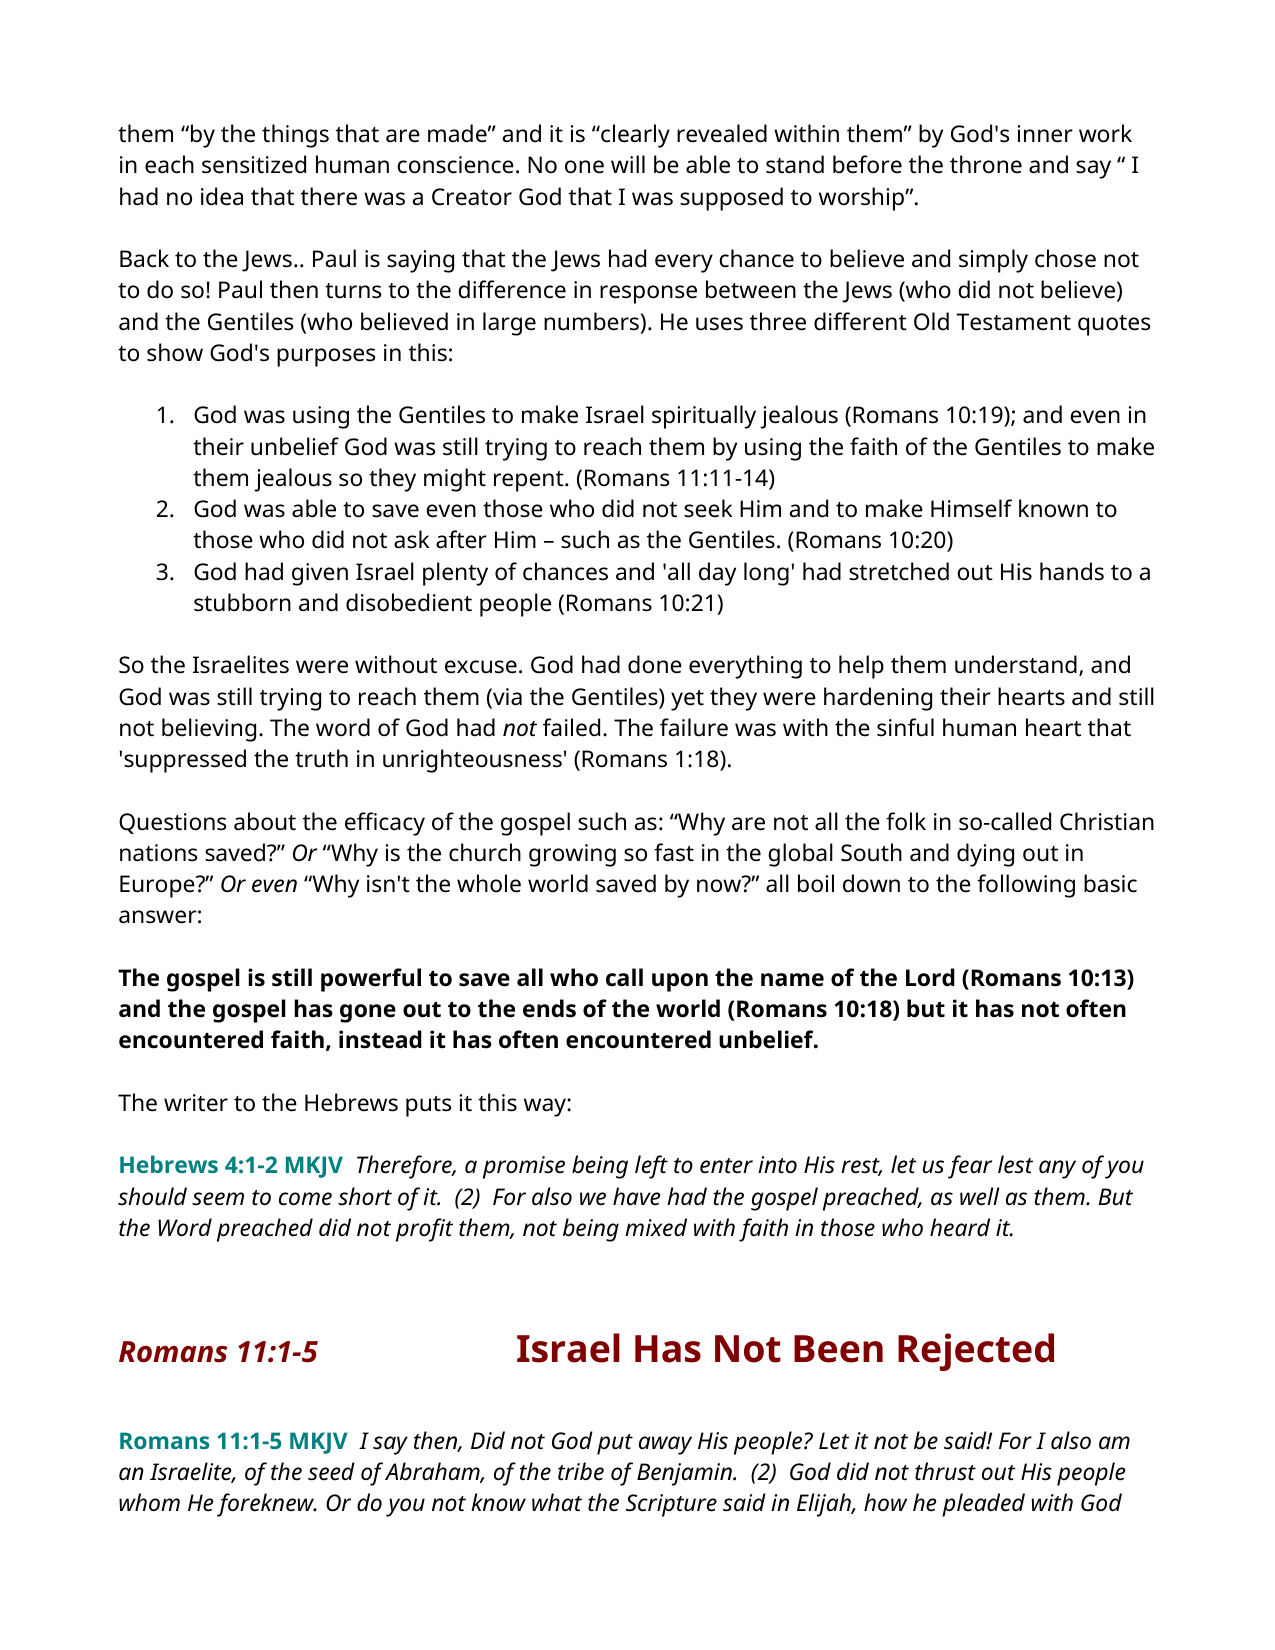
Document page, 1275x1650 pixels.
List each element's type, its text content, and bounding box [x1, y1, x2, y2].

list God was using the Gentiles to make Israel spiritually jealous (Romans 10:19); and even in their unbelief God was still trying to reach them by using the faith of the Gentiles to make them jealous so they might repent. (Romans 11:11-14) [156, 399, 1157, 493]
text Romans 11:1-5 Israel Has Not Been Rejected [118, 1322, 1157, 1373]
text them “by the things that are made” and it is “clearly revealed within them” by God's inner work in each sensitized human conscience. No one will be able to stand before the throne and say “ I had no idea that there was a Creator God that I was supposed to worship”. [118, 118, 1157, 212]
text Back to the Jews.. Paul is saying that the Jews had every chance to believe and simply chose not to do so! Paul then turns to the difference in response between the Jews (who did not believe) and the Gentiles (who believed in large numbers). He uses three different Old Testament quotes to show God's purposes in this: [118, 243, 1157, 368]
text Romans 11:1-5 MKJV I say then, Did not God put away His people? Let it not be said! For I also am an Israelite, of the seed of Abraham, of the tribe of Benjamin. (2) God did not thrust out His people whom He foreknew. Or do you not know what the Scripture said in Elijah, how he pleaded with God [118, 1424, 1157, 1518]
list God was able to save even those who did not seek Him and to make Himself known to those who did not ask after Him – such as the Gentiles. (Romans 10:20) [156, 493, 1157, 556]
text So the Israelites were without excuse. God had done everything to help them understand, and God was still trying to reach them (via the Gentiles) yet they were hardening their hearts and still not believing. The word of God had not failed. The failure was with the sinful human heart that 'suppressed the truth in unrighteousness' (Romans 1:18). [118, 649, 1157, 774]
text Questions about the efficacy of the gospel such as: “Why are not all the folk in so-called Christian nations saved?” Or “Why is the church growing so fast in the global South and dying out in Europe?” Or even “Why isn't the whole world saved by now?” all boil down to the following basic answer: [118, 806, 1157, 931]
list God had given Israel plenty of chances and 'all day long' had stretched out His hands to a stubborn and disobedient people (Romans 10:21) [156, 556, 1157, 618]
text The gospel is still powerful to save all who call upon the name of the Lord (Romans 10:13) and the gospel has gone out to the ends of the world (Romans 10:18) but it has not often encountered faith, instead it has often encountered unbelief. [118, 962, 1157, 1056]
text The writer to the Hebrews puts it this way: Hebrews 4:1-2 MKJV Therefore, a promise being left to enter into His rest, let us fear lest any of you should seem to come short of it. (2) For also we have had the gospel preached, as well as them. But the Word preached did not profit them, not being mixed with faith in those who heard it. [118, 1087, 1157, 1243]
